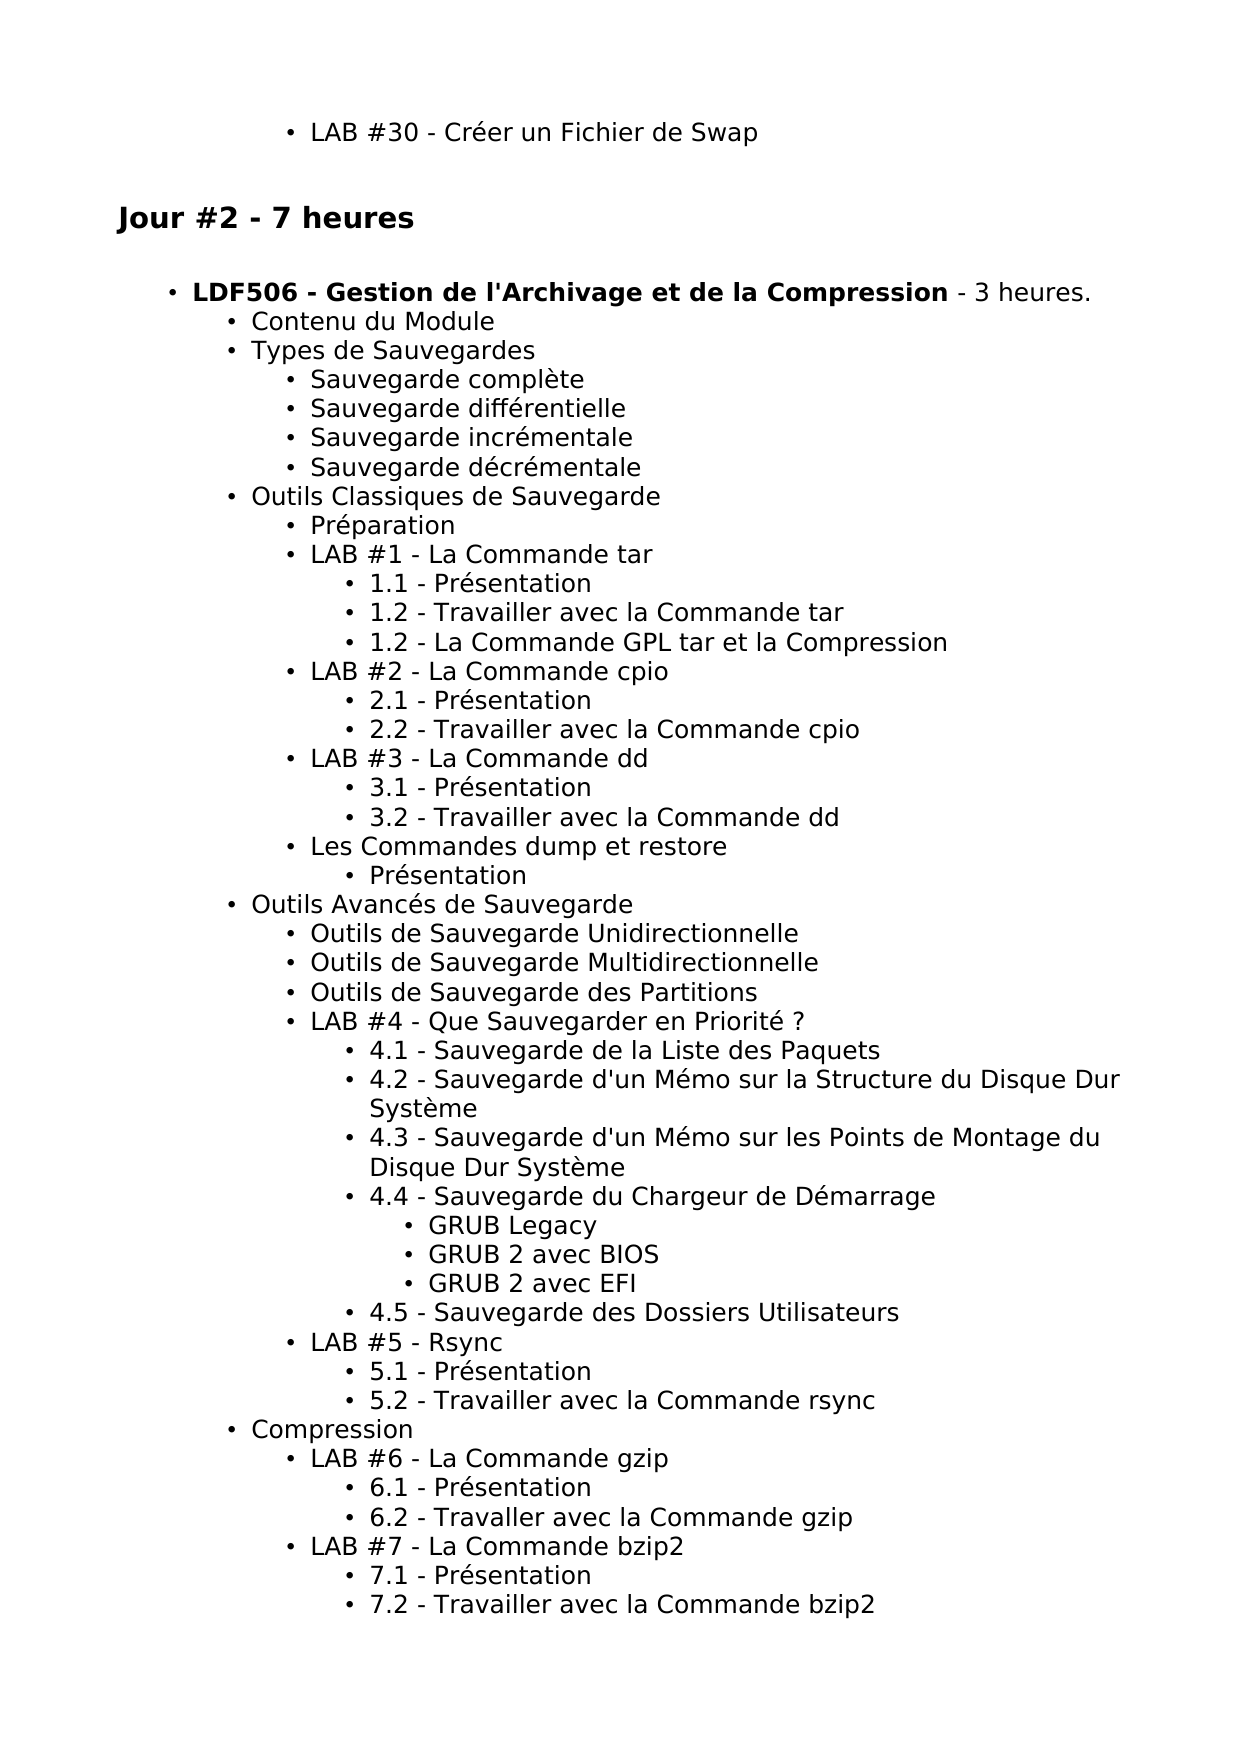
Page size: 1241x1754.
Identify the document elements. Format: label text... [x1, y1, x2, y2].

list Outils Avancés de Sauvegarde [236, 890, 1122, 919]
list Compression [236, 1415, 1122, 1444]
list 1.2 - Travailler avec la Commande tar [354, 598, 1122, 628]
list 1.2 - La Commande GPL tar et la Compression [354, 628, 1122, 657]
list Sauvegarde complète [295, 365, 1122, 394]
list Contenu du Module [236, 307, 1122, 336]
list 4.4 - Sauvegarde du Chargeur de Démarrage [354, 1182, 1122, 1211]
list 2.1 - Présentation [354, 686, 1122, 715]
list Sauvegarde différentielle [295, 394, 1122, 423]
list 6.2 - Travaller avec la Commande gzip [354, 1503, 1122, 1532]
list Sauvegarde décrémentale [295, 453, 1122, 482]
list LAB #3 - La Commande dd [295, 744, 1122, 773]
list 1.1 - Présentation [354, 569, 1122, 598]
list 3.2 - Travailler avec la Commande dd [354, 803, 1122, 832]
list GRUB Legacy [413, 1211, 1122, 1240]
list LAB #7 - La Commande bzip2 [295, 1532, 1122, 1561]
list 7.2 - Travailler avec la Commande bzip2 [354, 1590, 1122, 1619]
list LAB #1 - La Commande tar [295, 540, 1122, 569]
list 4.5 - Sauvegarde des Dossiers Utilisateurs [354, 1298, 1122, 1328]
subtitle Jour #2 - 7 heures [118, 202, 1122, 236]
list 5.2 - Travailler avec la Commande rsync [354, 1386, 1122, 1415]
list 5.1 - Présentation [354, 1357, 1122, 1386]
list Outils de Sauvegarde Unidirectionnelle [295, 919, 1122, 948]
list LAB #6 - La Commande gzip [295, 1444, 1122, 1473]
list GRUB 2 avec EFI [413, 1269, 1122, 1298]
list Outils de Sauvegarde des Partitions [295, 978, 1122, 1007]
list 7.1 - Présentation [354, 1561, 1122, 1590]
list 4.3 - Sauvegarde d'un Mémo sur les Points de Montage du Disque Dur Système [354, 1123, 1122, 1182]
list LAB #2 - La Commande cpio [295, 657, 1122, 686]
list LAB #30 - Créer un Fichier de Swap [295, 118, 1122, 147]
list Les Commandes dump et restore [295, 832, 1122, 861]
list Types de Sauvegardes [236, 336, 1122, 365]
list 2.2 - Travailler avec la Commande cpio [354, 715, 1122, 744]
list GRUB 2 avec BIOS [413, 1240, 1122, 1269]
list Préparation [295, 511, 1122, 540]
list LAB #5 - Rsync [295, 1328, 1122, 1357]
list Outils Classiques de Sauvegarde [236, 482, 1122, 511]
list 4.2 - Sauvegarde d'un Mémo sur la Structure du Disque Dur Système [354, 1065, 1122, 1123]
list Présentation [354, 861, 1122, 890]
list LAB #4 - Que Sauvegarder en Priorité ? [295, 1007, 1122, 1036]
list 6.1 - Présentation [354, 1473, 1122, 1503]
list Sauvegarde incrémentale [295, 423, 1122, 453]
list LDF506 - Gestion de l'Archivage et de la Compression - 3 heures. [177, 278, 1122, 307]
list Outils de Sauvegarde Multidirectionnelle [295, 948, 1122, 978]
list 4.1 - Sauvegarde de la Liste des Paquets [354, 1036, 1122, 1065]
list 3.1 - Présentation [354, 773, 1122, 803]
